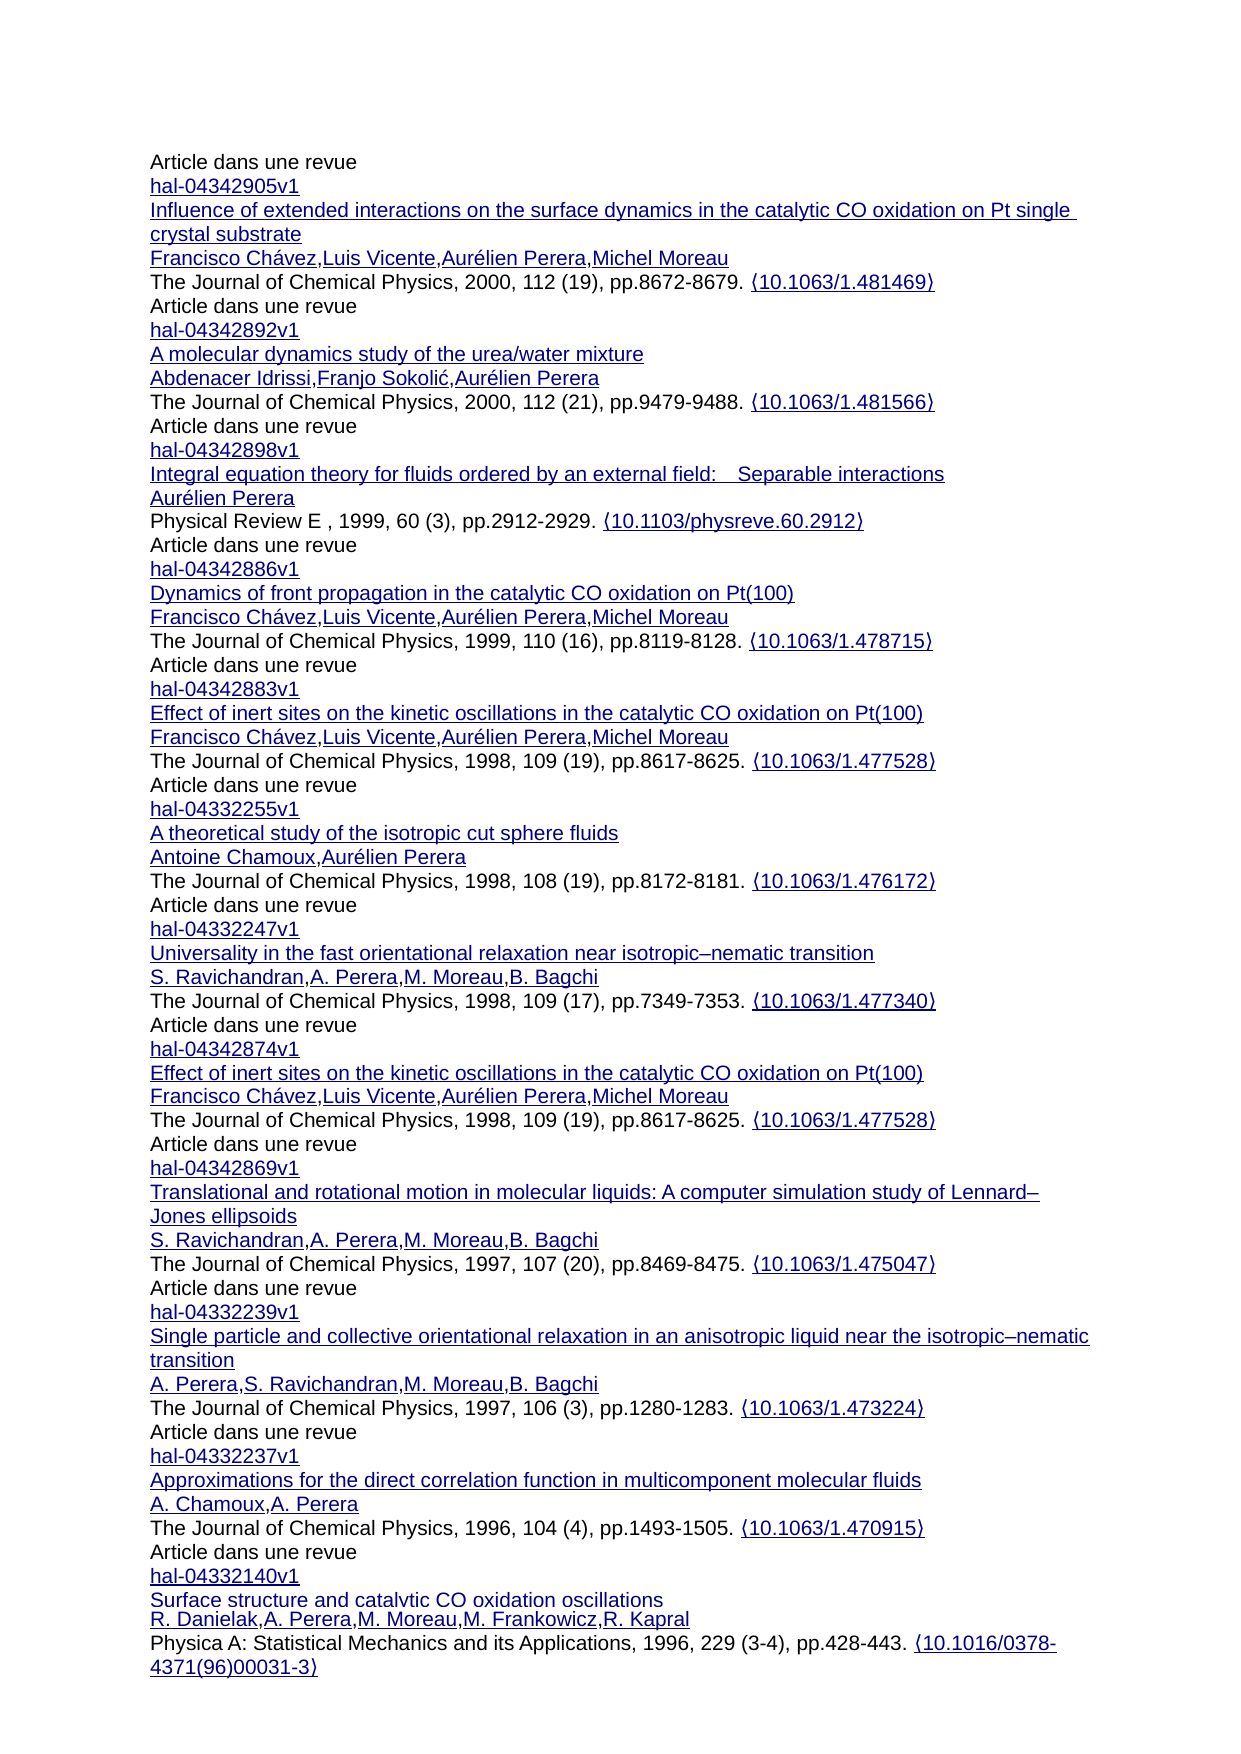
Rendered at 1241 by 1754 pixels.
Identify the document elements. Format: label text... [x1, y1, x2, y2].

table_cell Dynamics of front propagation in the catalytic CO oxidation on Pt(100) Francisco Chávez,Luis Vicente,Aurélien Perera,Michel Moreau The Journal of Chemical Physics, 1999, 110 (16), pp.8119-8128. ⟨10.1063/1.478715⟩ Article dans une revue hal-04342883v1 [150, 581, 1090, 701]
table_cell Article dans une revue hal-04342905v1 [150, 150, 1090, 198]
table_cell transition A. Perera,S. Ravichandran,M. Moreau,B. Bagchi The Journal of Chemical Physics, 1997, 106 (3), pp.1280-1283. ⟨10.1063/1.473224⟩ Article dans une revue hal-04332237v1 [150, 1346, 1090, 1468]
table_cell Surface structure and catalytic CO oxidation oscillations R. Danielak,A. Perera,M. Moreau,M. Frankowicz,R. Kapral Physica A: Statistical Mechanics and its Applications, 1996, 229 (3-4), pp.428-443. ⟨10.1016/0378-4371(96)00031-3⟩ [150, 1588, 1090, 1679]
table_cell Single particle and collective orientational relaxation in an anisotropic liquid near the isotropic–nematic [150, 1324, 1090, 1345]
table_cell A theoretical study of the isotropic cut sphere fluids Antoine Chamoux,Aurélien Perera The Journal of Chemical Physics, 1998, 108 (19), pp.8172-8181. ⟨10.1063/1.476172⟩ Article dans une revue hal-04332247v1 [150, 821, 1090, 941]
table_cell Approximations for the direct correlation function in multicomponent molecular fluids A. Chamoux,A. Perera The Journal of Chemical Physics, 1996, 104 (4), pp.1493-1505. ⟨10.1063/1.470915⟩ Article dans une revue hal-04332140v1 [150, 1468, 1090, 1587]
table_cell Translational and rotational motion in molecular liquids: A computer simulation study of Lennard–Jones ellipsoids S. Ravichandran,A. Perera,M. Moreau,B. Bagchi The Journal of Chemical Physics, 1997, 107 (20), pp.8469-8475. ⟨10.1063/1.475047⟩ Article dans une revue hal-04332239v1 [150, 1180, 1090, 1324]
table_cell Influence of extended interactions on the surface dynamics in the catalytic CO oxidation on Pt single crystal substrate Francisco Chávez,Luis Vicente,Aurélien Perera,Michel Moreau The Journal of Chemical Physics, 2000, 112 (19), pp.8672-8679. ⟨10.1063/1.481469⟩ Article dans une revue hal-04342892v1 [150, 198, 1090, 342]
table_cell Effect of inert sites on the kinetic oscillations in the catalytic CO oxidation on Pt(100) Francisco Chávez,Luis Vicente,Aurélien Perera,Michel Moreau The Journal of Chemical Physics, 1998, 109 (19), pp.8617-8625. ⟨10.1063/1.477528⟩ Article dans une revue hal-04342869v1 [150, 1060, 1090, 1180]
table_cell Effect of inert sites on the kinetic oscillations in the catalytic CO oxidation on Pt(100) Francisco Chávez,Luis Vicente,Aurélien Perera,Michel Moreau The Journal of Chemical Physics, 1998, 109 (19), pp.8617-8625. ⟨10.1063/1.477528⟩ Article dans une revue hal-04332255v1 [150, 701, 1090, 821]
table_cell A molecular dynamics study of the urea/water mixture Abdenacer Idrissi,Franjo Sokolić,Aurélien Perera The Journal of Chemical Physics, 2000, 112 (21), pp.9479-9488. ⟨10.1063/1.481566⟩ Article dans une revue hal-04342898v1 [150, 342, 1090, 461]
table_cell Integral equation theory for fluids ordered by an external field: Separable interactions Aurélien Perera Physical Review E , 1999, 60 (3), pp.2912-2929. ⟨10.1103/physreve.60.2912⟩ Article dans une revue hal-04342886v1 [150, 461, 1090, 581]
table_cell Universality in the fast orientational relaxation near isotropic–nematic transition S. Ravichandran,A. Perera,M. Moreau,B. Bagchi The Journal of Chemical Physics, 1998, 109 (17), pp.7349-7353. ⟨10.1063/1.477340⟩ Article dans une revue hal-04342874v1 [150, 941, 1090, 1060]
